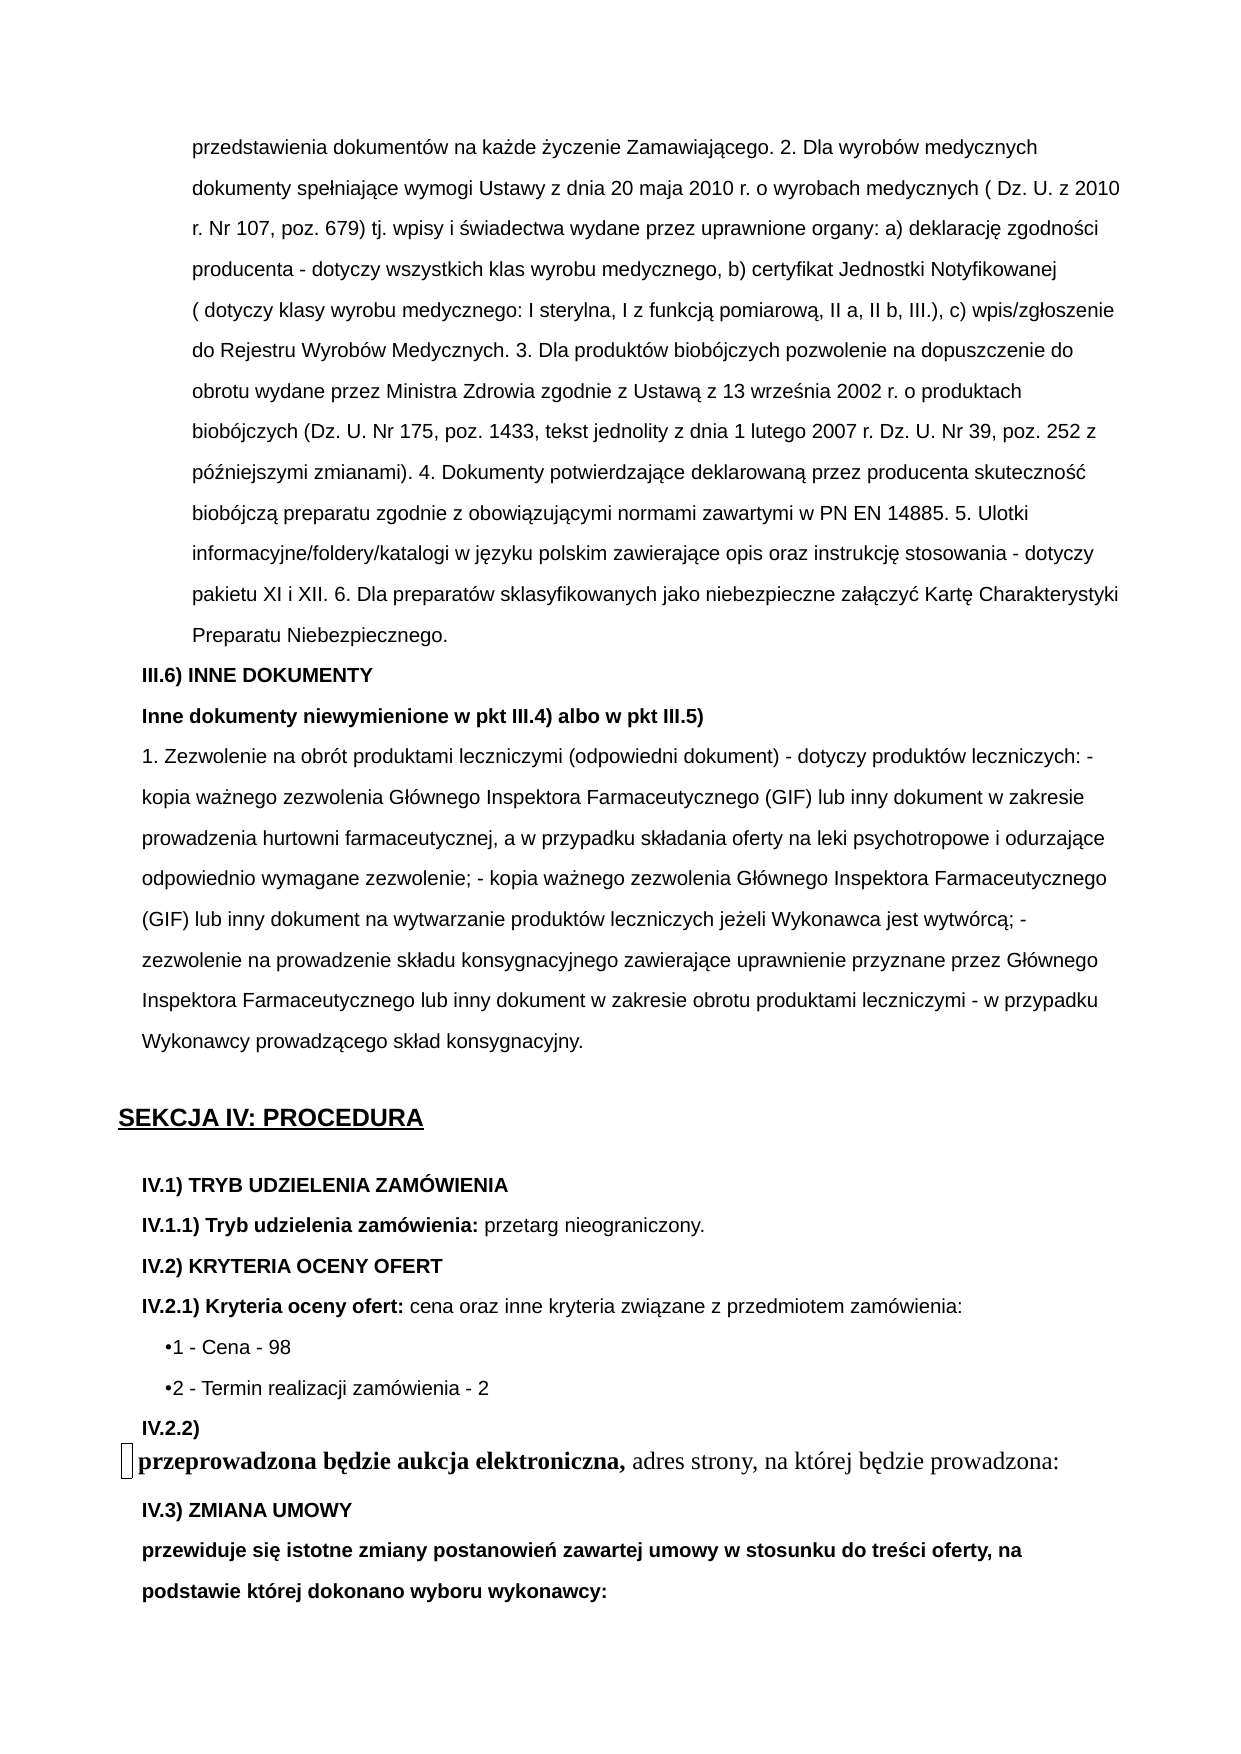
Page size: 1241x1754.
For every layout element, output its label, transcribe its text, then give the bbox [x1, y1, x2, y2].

text III.6) INNE DOKUMENTY [142, 646, 1122, 687]
list 2 - Termin realizacji zamówienia - 2 [118, 1359, 1122, 1399]
text przewiduje się istotne zmiany postanowień zawartej umowy w stosunku do treści oferty, na podstawie której dokonano wyboru wykonawcy: [142, 1521, 1122, 1602]
text IV.3) ZMIANA UMOWY [142, 1481, 1122, 1521]
text IV.2.2) [142, 1399, 1122, 1440]
text IV.2) KRYTERIA OCENY OFERT [142, 1237, 1122, 1277]
text 1. Zezwolenie na obrót produktami leczniczymi (odpowiedni dokument) - dotyczy produktów leczniczych: - kopia ważnego zezwolenia Głównego Inspektora Farmaceutycznego (GIF) lub inny dokument w zakresie prowadzenia hurtowni farmaceutycznej, a w przypadku składania oferty na leki psychotropowe i odurzające odpowiednio wymagane zezwolenie; - kopia ważnego zezwolenia Głównego Inspektora Farmaceutycznego (GIF) lub inny dokument na wytwarzanie produktów leczniczych jeżeli Wykonawca jest wytwórcą; - zezwolenie na prowadzenie składu konsygnacyjnego zawierające uprawnienie przyznane przez Głównego Inspektora Farmaceutycznego lub inny dokument w zakresie obrotu produktami leczniczymi - w przypadku Wykonawcy prowadzącego skład konsygnacyjny. [142, 727, 1122, 1052]
text SEKCJA IV: PROCEDURA [118, 1092, 1122, 1132]
text IV.2.1) Kryteria oceny ofert: cena oraz inne kryteria związane z przedmiotem zamówienia: [142, 1277, 1122, 1318]
table_header przeprowadzona będzie aukcja elektroniczna, adres strony, na której będzie prowadzona: [135, 1440, 1064, 1481]
text Inne dokumenty niewymienione w pkt III.4) albo w pkt III.5) [142, 687, 1122, 727]
list przedstawienia dokumentów na każde życzenie Zamawiającego. 2. Dla wyrobów medycznych dokumenty spełniające wymogi Ustawy z dnia 20 maja 2010 r. o wyrobach medycznych ( Dz. U. z 2010 r. Nr 107, poz. 679) tj. wpisy i świadectwa wydane przez uprawnione organy: a) deklarację zgodności producenta - dotyczy wszystkich klas wyrobu medycznego, b) certyfikat Jednostki Notyfikowanej ( dotyczy klasy wyrobu medycznego: I sterylna, I z funkcją pomiarową, II a, II b, III.), c) wpis/zgłoszenie do Rejestru Wyrobów Medycznych. 3. Dla produktów biobójczych pozwolenie na dopuszczenie do obrotu wydane przez Ministra Zdrowia zgodnie z Ustawą z 13 września 2002 r. o produktach biobójczych (Dz. U. Nr 175, poz. 1433, tekst jednolity z dnia 1 lutego 2007 r. Dz. U. Nr 39, poz. 252 z późniejszymi zmianami). 4. Dokumenty potwierdzające deklarowaną przez producenta skuteczność biobójczą preparatu zgodnie z obowiązującymi normami zawartymi w PN EN 14885. 5. Ulotki informacyjne/foldery/katalogi w języku polskim zawierające opis oraz instrukcję stosowania - dotyczy pakietu XI i XII. 6. Dla preparatów sklasyfikowanych jako niebezpieczne załączyć Kartę Charakterystyki Preparatu Niebezpiecznego. [118, 118, 1122, 646]
list 1 - Cena - 98 [118, 1318, 1122, 1359]
text IV.1.1) Tryb udzielenia zamówienia: przetarg nieograniczony. [142, 1196, 1122, 1237]
text IV.1) TRYB UDZIELENIA ZAMÓWIENIA [142, 1156, 1122, 1196]
table_header [118, 1440, 135, 1481]
